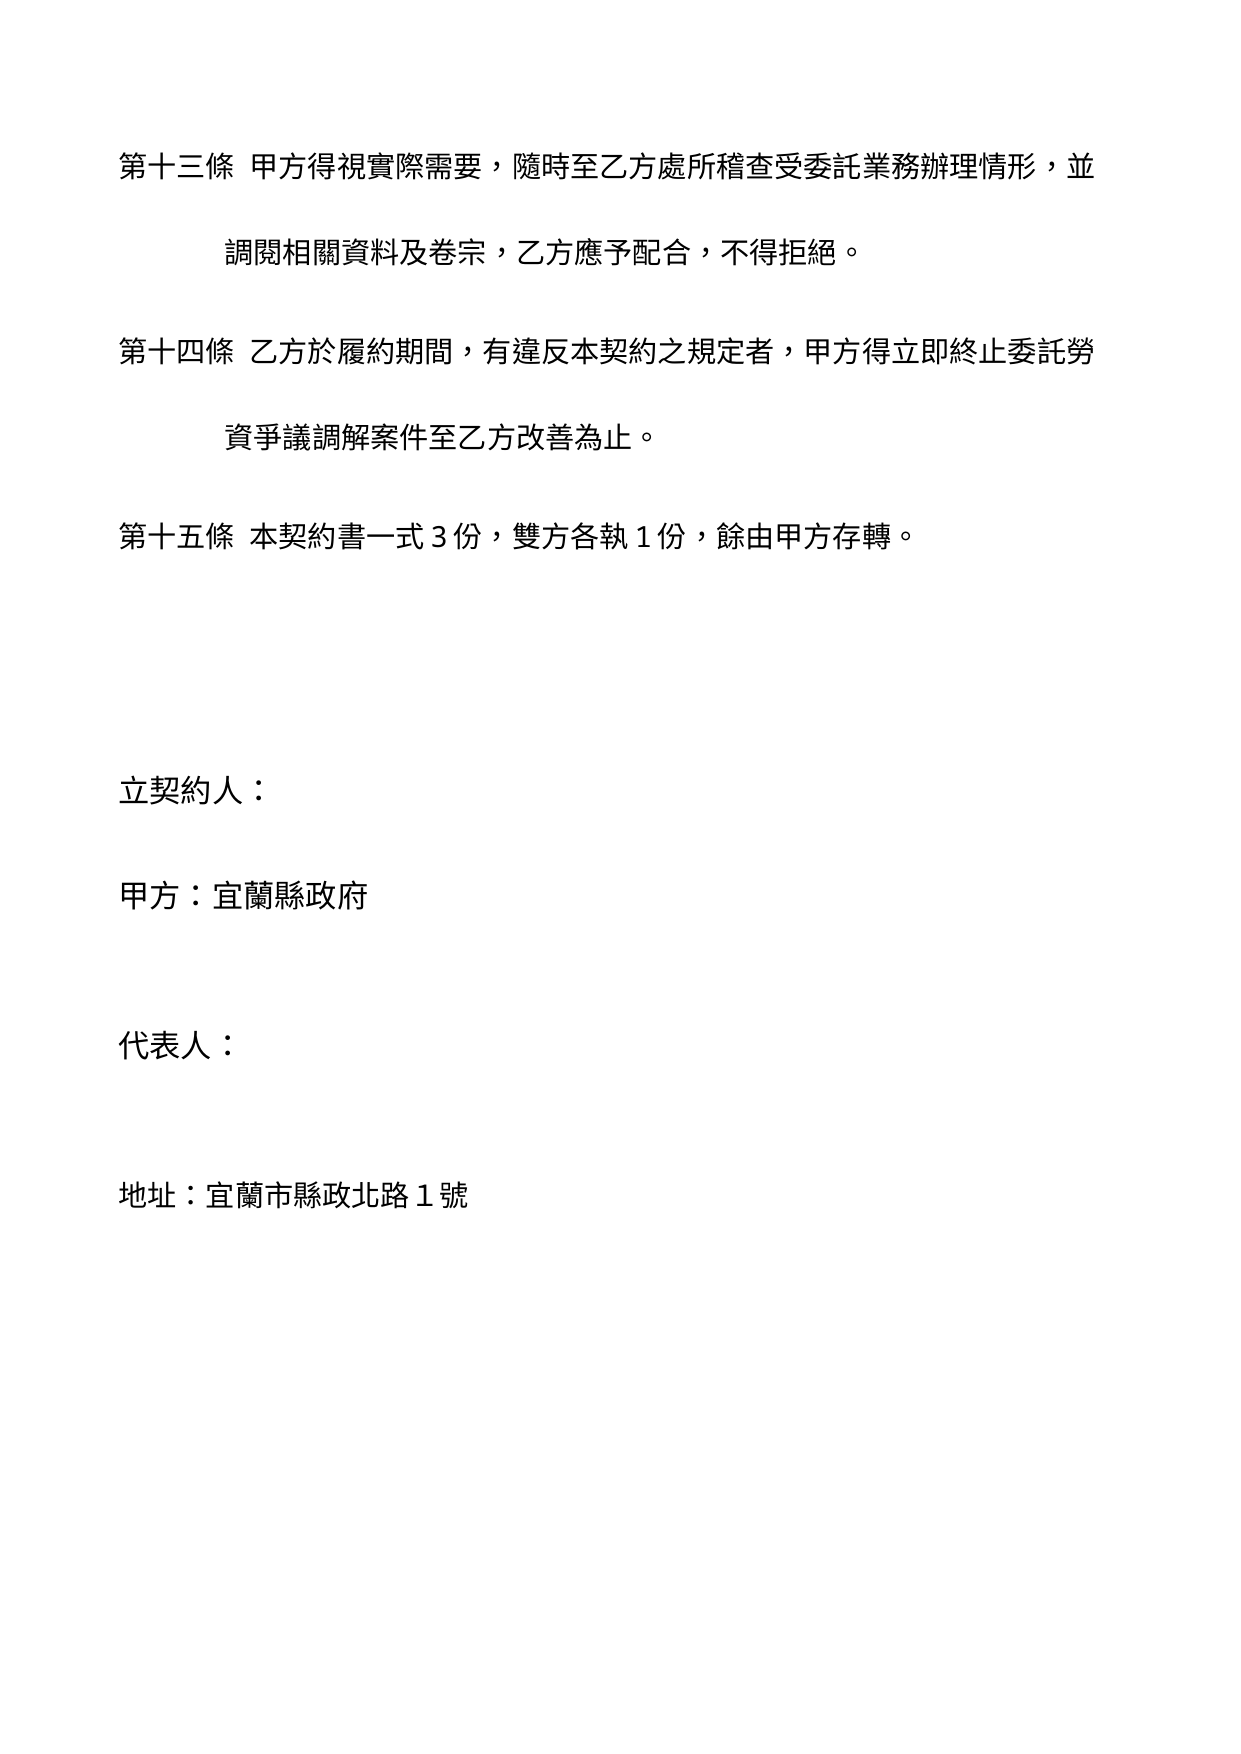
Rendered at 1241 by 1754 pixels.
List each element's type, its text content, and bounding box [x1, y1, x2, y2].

text 第十五條 本契約書一式3份，雙方各執1份，餘由甲方存轉。 [118, 497, 1122, 572]
text 地址：宜蘭市縣政北路１號 [118, 1156, 1122, 1231]
text 第十四條 乙方於履約期間，有違反本契約之規定者，甲方得立即終止委託勞資爭議調解案件至乙方改善為止。 [118, 312, 1122, 473]
text 立契約人： [118, 751, 1122, 826]
text 甲方：宜蘭縣政府 [118, 856, 1122, 931]
text 第十三條 甲方得視實際需要，隨時至乙方處所稽查受委託業務辦理情形，並調閱相關資料及卷宗，乙方應予配合，不得拒絕。 [118, 127, 1122, 288]
text 代表人： [118, 1006, 1122, 1081]
